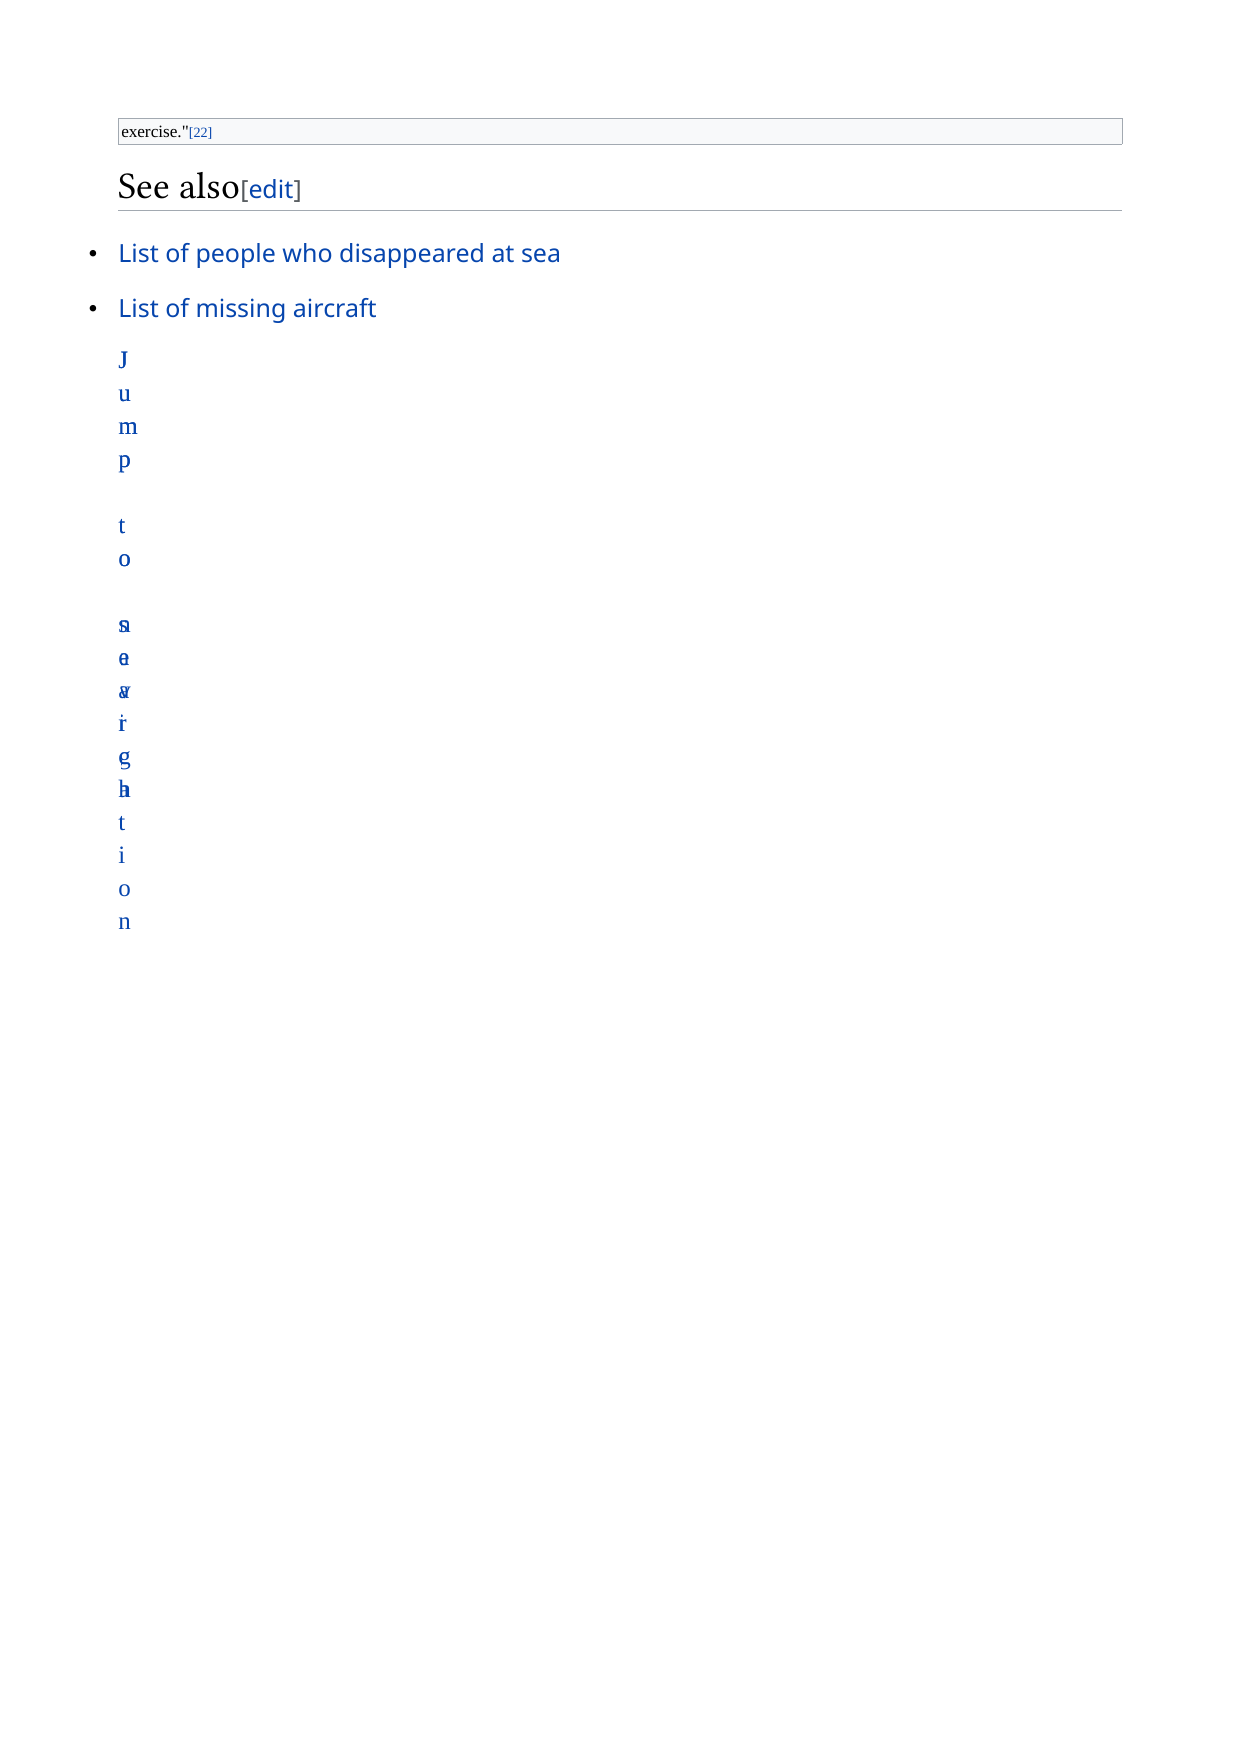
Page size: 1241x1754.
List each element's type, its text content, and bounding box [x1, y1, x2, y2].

list List of missing aircraft [118, 290, 1122, 324]
list List of people who disappeared at sea [118, 236, 1122, 270]
subtitle See also[edit] [118, 165, 1122, 210]
table_cell exercise."[22] [119, 119, 1122, 144]
